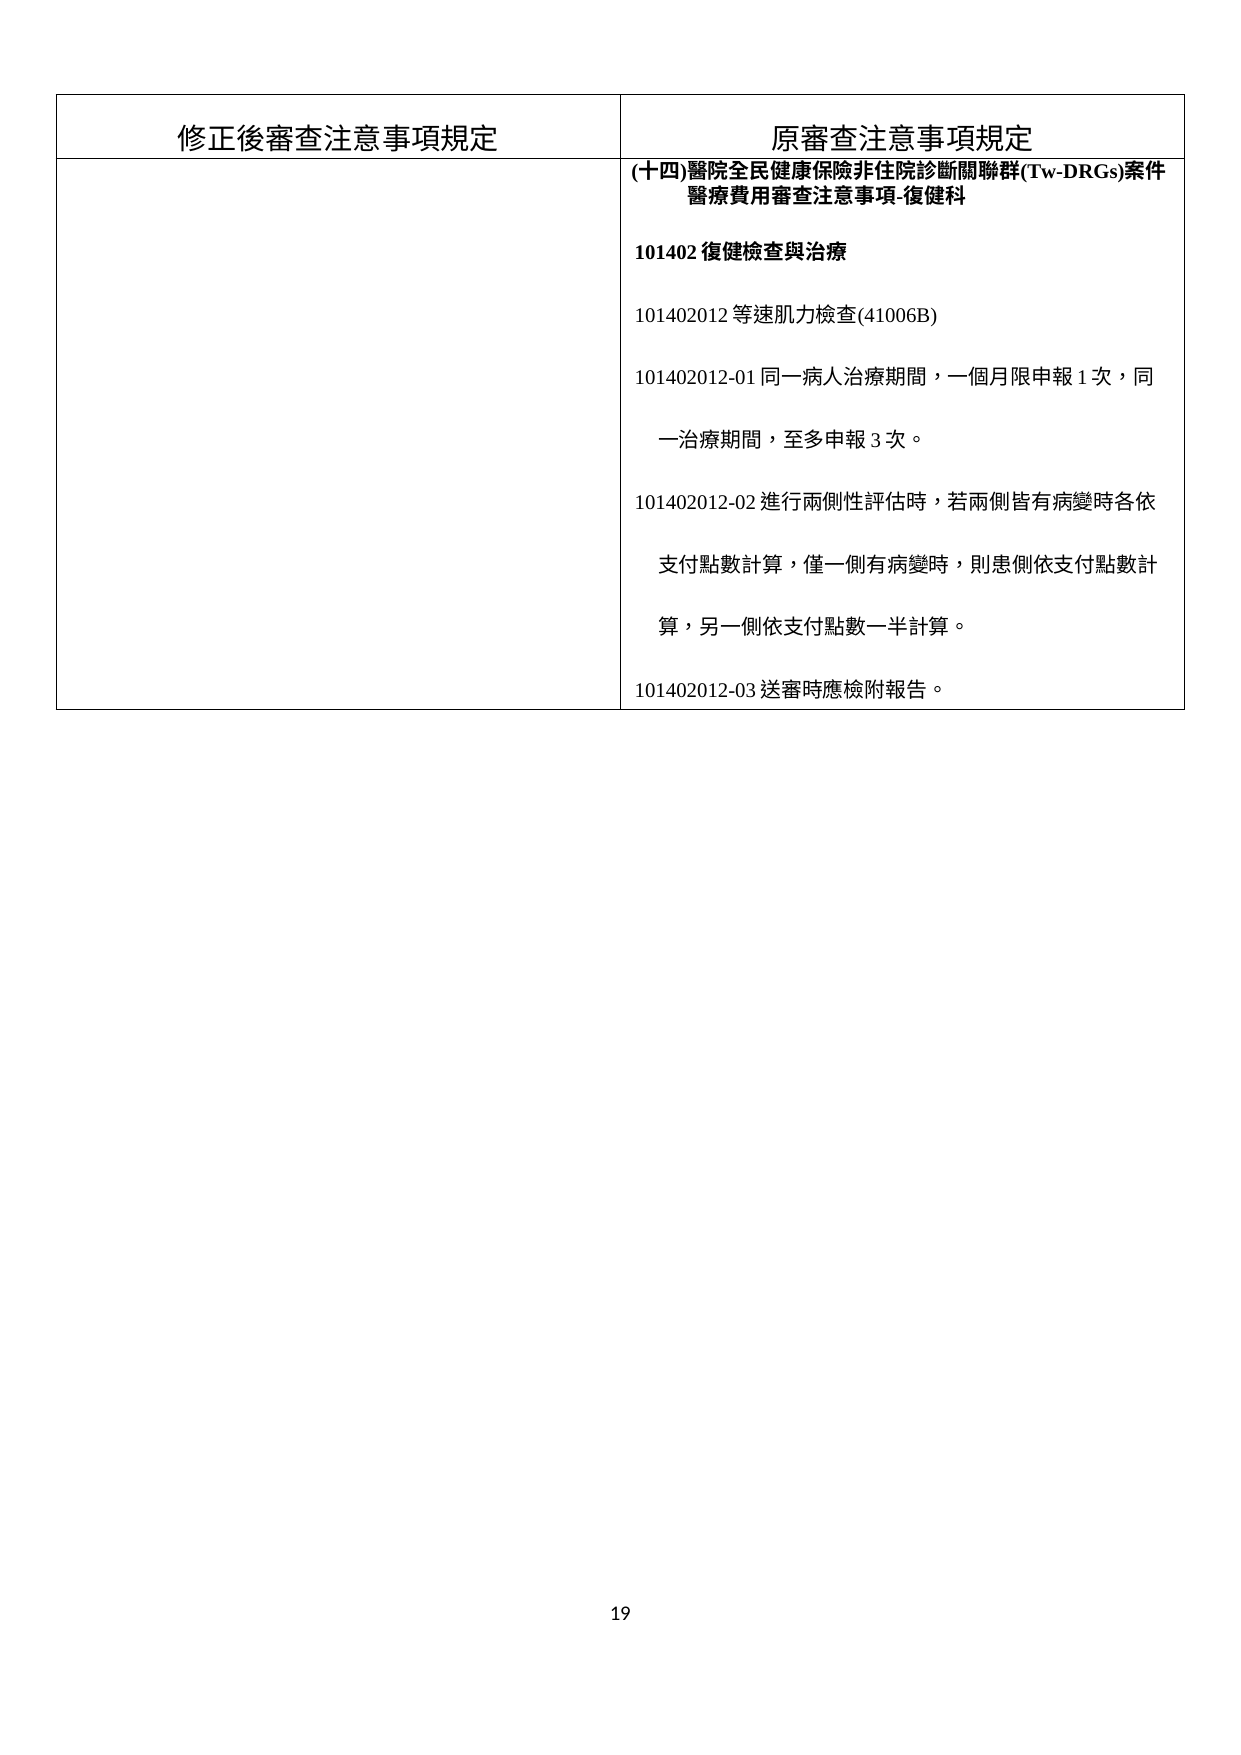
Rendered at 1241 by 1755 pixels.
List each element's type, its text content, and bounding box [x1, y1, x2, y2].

table_header 修正後審查注意事項規定 [57, 95, 620, 158]
table_cell (十四)醫院全民健康保險非住院診斷關聯群(Tw-DRGs)案件醫療費用審查注意事項-復健科 101402復健檢查與治療 101402012等速肌力檢查(41006B) 101402012-01同一病人治療期間，一個月限申報1次，同一治療期間，至多申報3次。 101402012-02進行兩側性評估時，若兩側皆有病變時各依支付點數計算，僅一側有病變時，則患側依支付點數計算，另一側依支付點數一半計算。 101402012-03送審時應檢附報告。 [621, 159, 1184, 709]
table_header 原審查注意事項規定 [621, 95, 1184, 158]
table_cell [57, 159, 620, 709]
